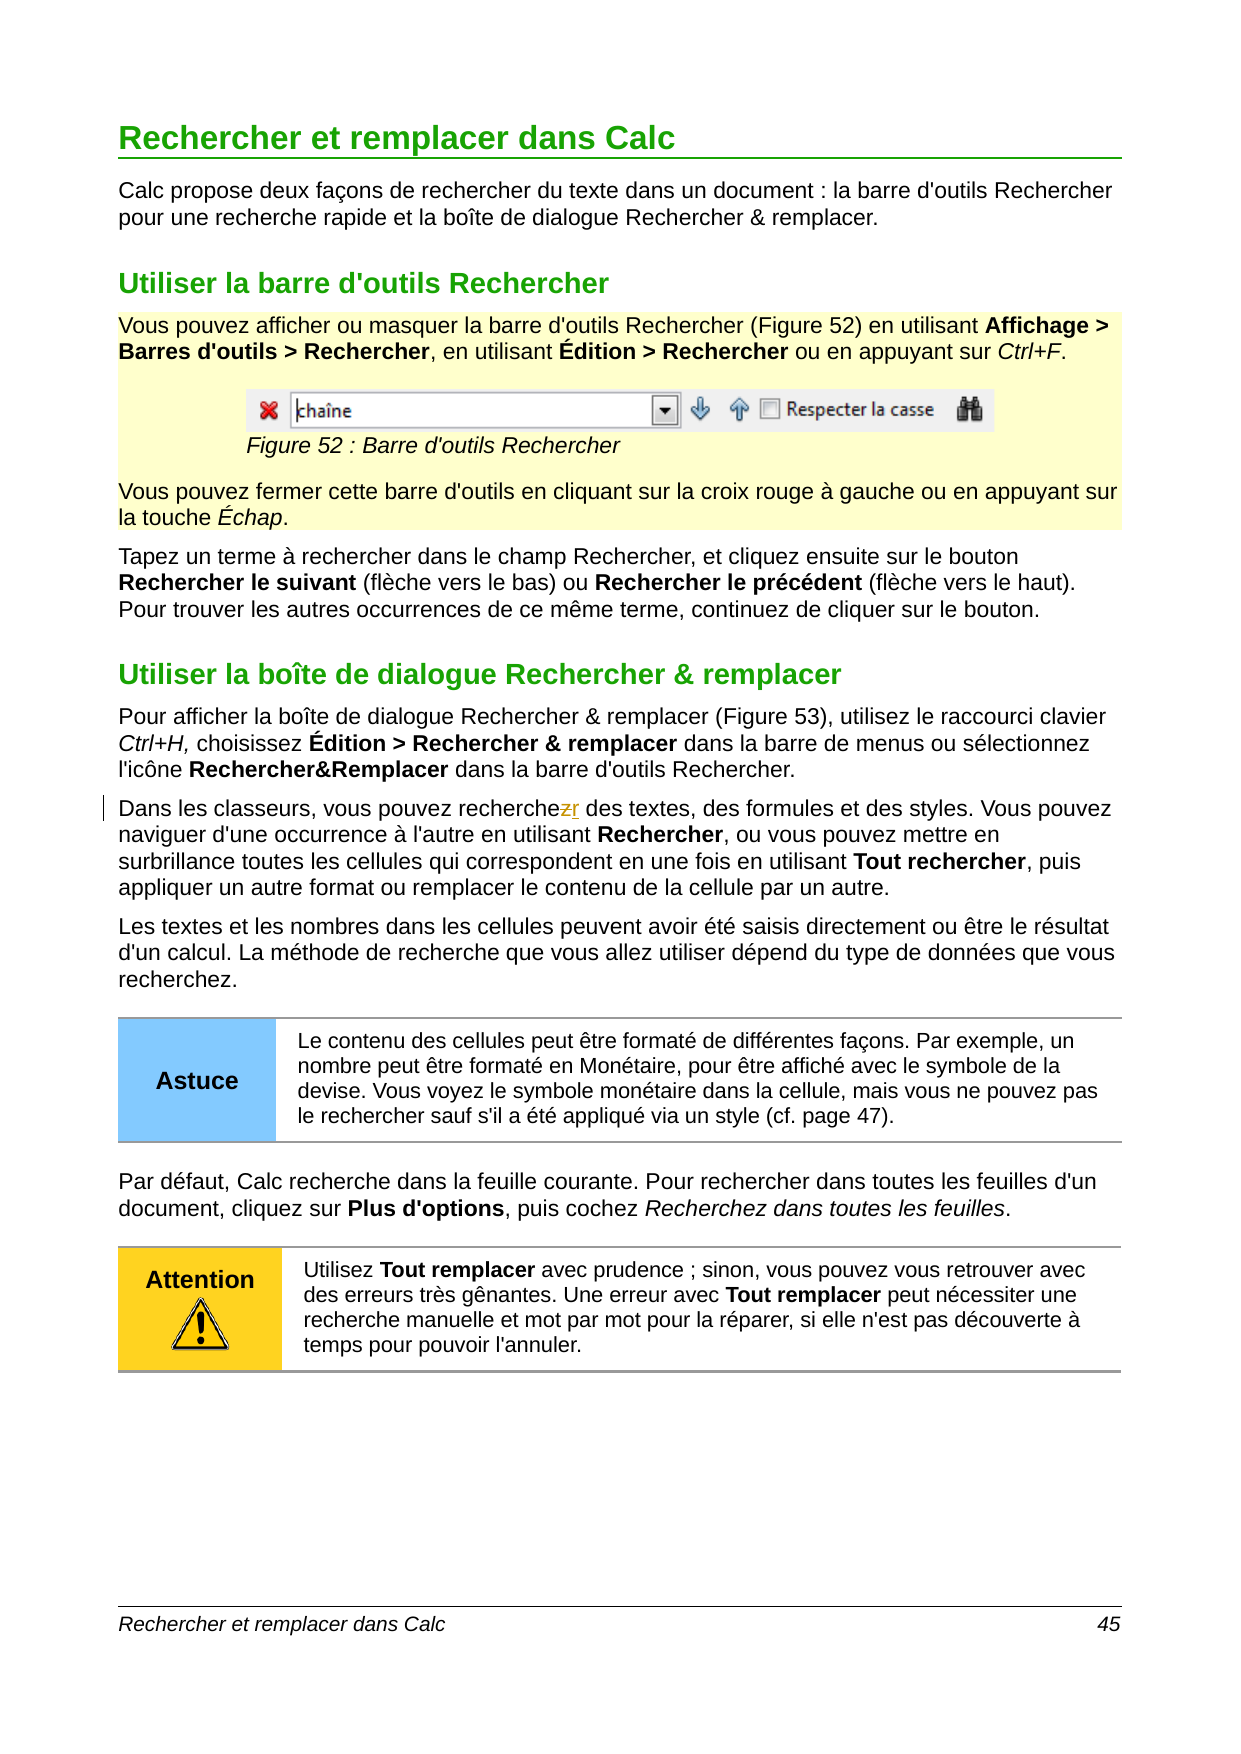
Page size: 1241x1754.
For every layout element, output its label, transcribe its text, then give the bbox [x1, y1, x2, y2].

table_header Utilisez Tout remplacer avec prudence ; sinon, vous pouvez vous retrouver avec des erreurs très gênantes. Une erreur avec Tout remplacer peut nécessiter une recherche manuelle et mot par mot pour la réparer, si elle n'est pas découverte à temps pour pouvoir l'annuler. [282, 1248, 1121, 1370]
subtitle Utiliser la barre d'outils Rechercher [118, 266, 1122, 299]
text Vous pouvez fermer cette barre d'outils en cliquant sur la croix rouge à gauche ou en appuyant sur la touche Échap. [118, 478, 1122, 530]
text Figure 52 : Barre d'outils Rechercher [246, 432, 994, 458]
text Les textes et les nombres dans les cellules peuvent avoir été saisis directement ou être le résultat d'un calcul. La méthode de recherche que vous allez utiliser dépend du type de données que vous recherchez. [118, 913, 1122, 992]
text Pour afficher la boîte de dialogue Rechercher & remplacer (Figure 53), utilisez le raccourci clavier Ctrl+H, choisissez Édition > Rechercher & remplacer dans la barre de menus ou sélectionnez l'icône Rechercher&Remplacer dans la barre d'outils Rechercher. [118, 703, 1122, 782]
subtitle Utiliser la boîte de dialogue Rechercher & remplacer [118, 657, 1122, 691]
table_header Le contenu des cellules peut être formaté de différentes façons. Par exemple, un nombre peut être formaté en Monétaire, pour être affiché avec le symbole de la devise. Vous voyez le symbole monétaire dans la cellule, mais vous ne pouvez pas le rechercher sauf s'il a été appliqué via un style (cf. page 47). [276, 1019, 1122, 1141]
text Par défaut, Calc recherche dans la feuille courante. Pour rechercher dans toutes les feuilles d'un document, cliquez sur Plus d'options, puis cochez Recherchez dans toutes les feuilles. [118, 1168, 1122, 1221]
table_header Astuce [118, 1019, 276, 1141]
picture [246, 389, 995, 432]
picture [167, 1293, 233, 1354]
subtitle Rechercher et remplacer dans Calc [118, 118, 1122, 157]
text Tapez un terme à rechercher dans le champ Rechercher, et cliquez ensuite sur le bouton Rechercher le suivant (flèche vers le bas) ou Rechercher le précédent (flèche vers le haut). Pour trouver les autres occurrences de ce même terme, continuez de cliquer sur le bouton. [118, 543, 1122, 622]
text Calc propose deux façons de rechercher du texte dans un document : la barre d'outils Rechercher pour une recherche rapide et la boîte de dialogue Rechercher & remplacer. [118, 177, 1122, 230]
text Vous pouvez afficher ou masquer la barre d'outils Rechercher (Figure 52) en utilisant Affichage > Barres d'outils > Rechercher, en utilisant Édition > Rechercher ou en appuyant sur Ctrl+F. [118, 312, 1122, 364]
table_header Attention [118, 1248, 282, 1370]
text Dans les classeurs, vous pouvez rechercher des textes, des formules et des styles. Vous pouvez naviguer d'une occurrence à l'autre en utilisant Rechercher, ou vous pouvez mettre en surbrillance toutes les cellules qui correspondent en une fois en utilisant Tout rechercher, puis appliquer un autre format ou remplacer le contenu de la cellule par un autre. [118, 795, 1122, 900]
